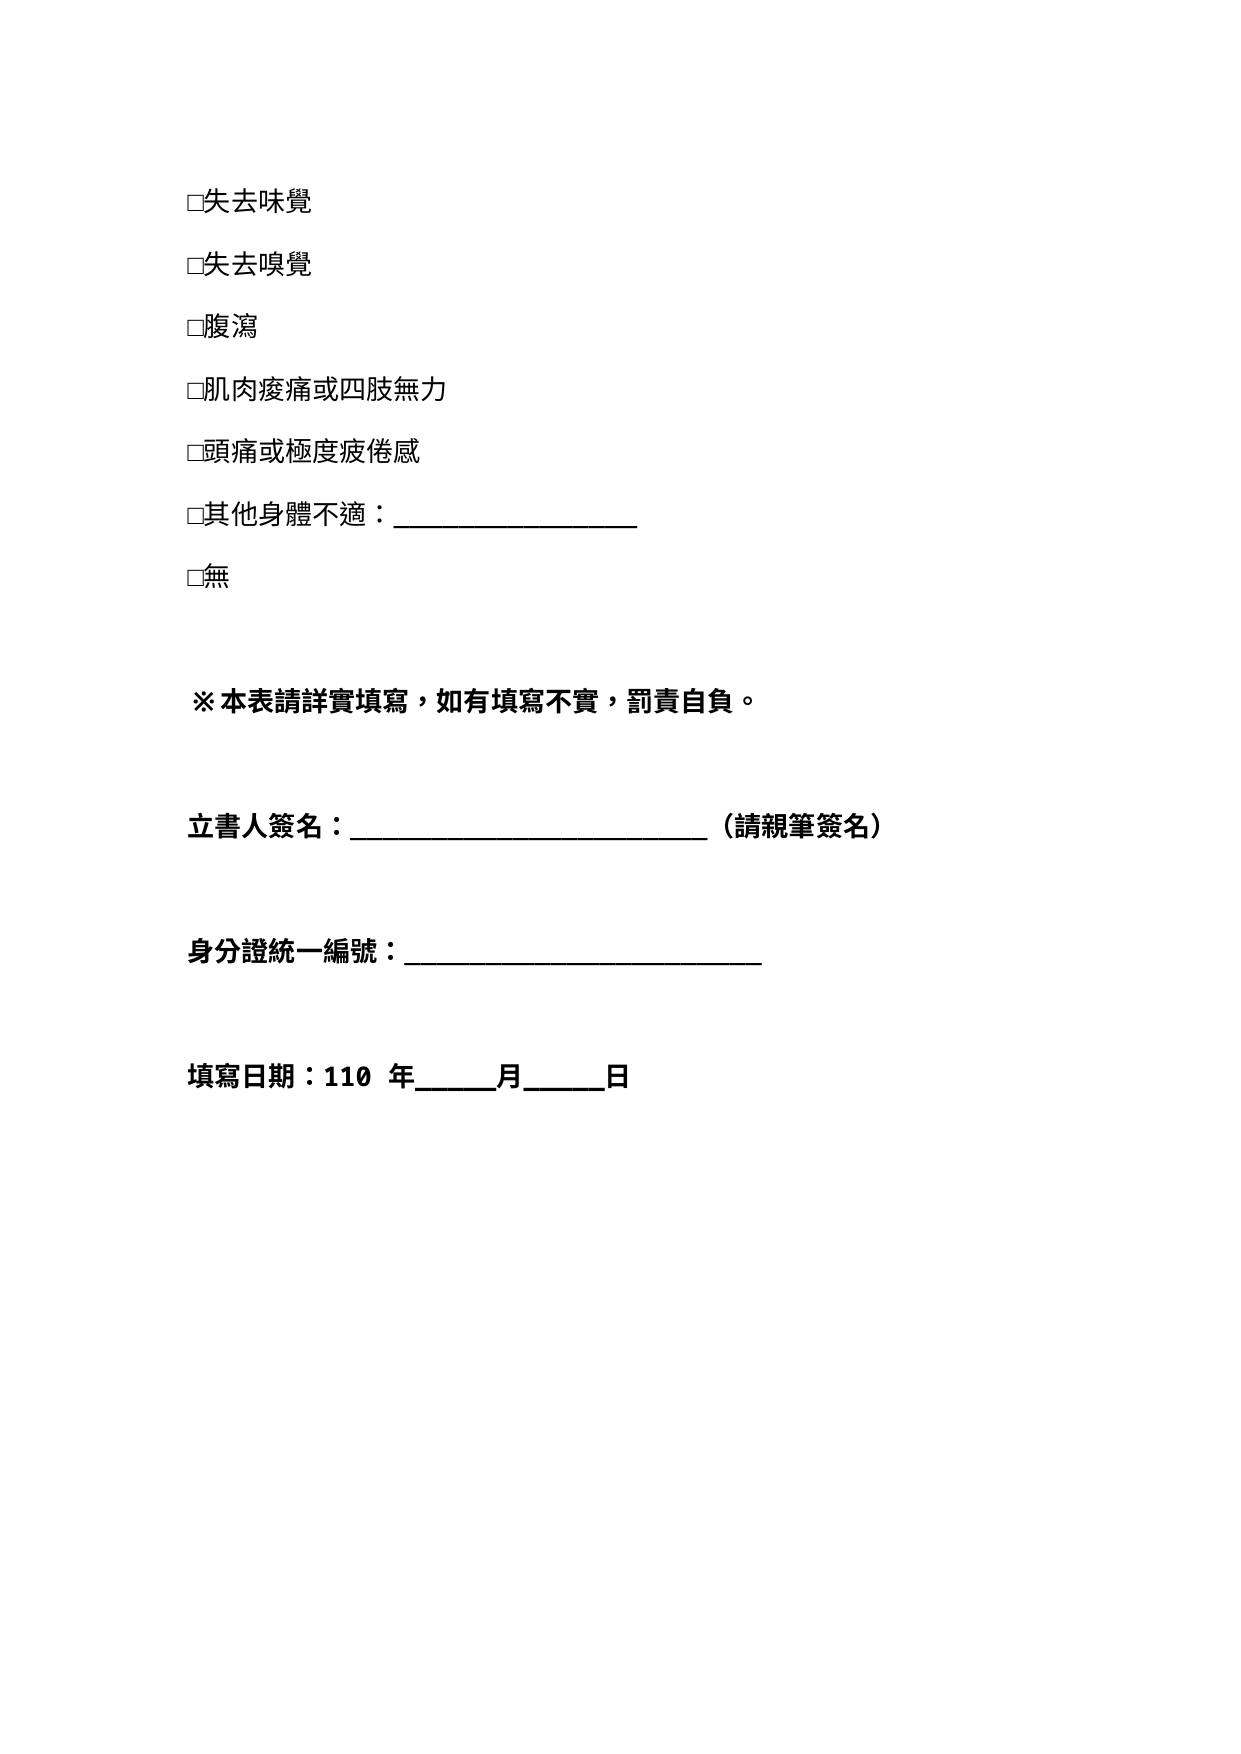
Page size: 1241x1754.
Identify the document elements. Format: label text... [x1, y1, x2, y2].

text □肌肉痠痛或四肢無力 [187, 346, 1053, 408]
text □無 [187, 533, 1053, 596]
text □失去嗅覺 [187, 221, 1053, 283]
text 填寫日期：110 年_____月_____日 [187, 1033, 1053, 1096]
text □腹瀉 [187, 283, 1053, 346]
text □頭痛或極度疲倦感 [187, 408, 1053, 471]
text 身分證統一編號：______________________ [187, 908, 1053, 971]
text □其他身體不適：_______________ [187, 471, 1053, 533]
text 立書人簽名：______________________（請親筆簽名） [187, 783, 1053, 846]
text ※本表請詳實填寫，如有填寫不實，罰責自負。 [187, 658, 1053, 721]
text □失去味覺 [187, 158, 1053, 221]
